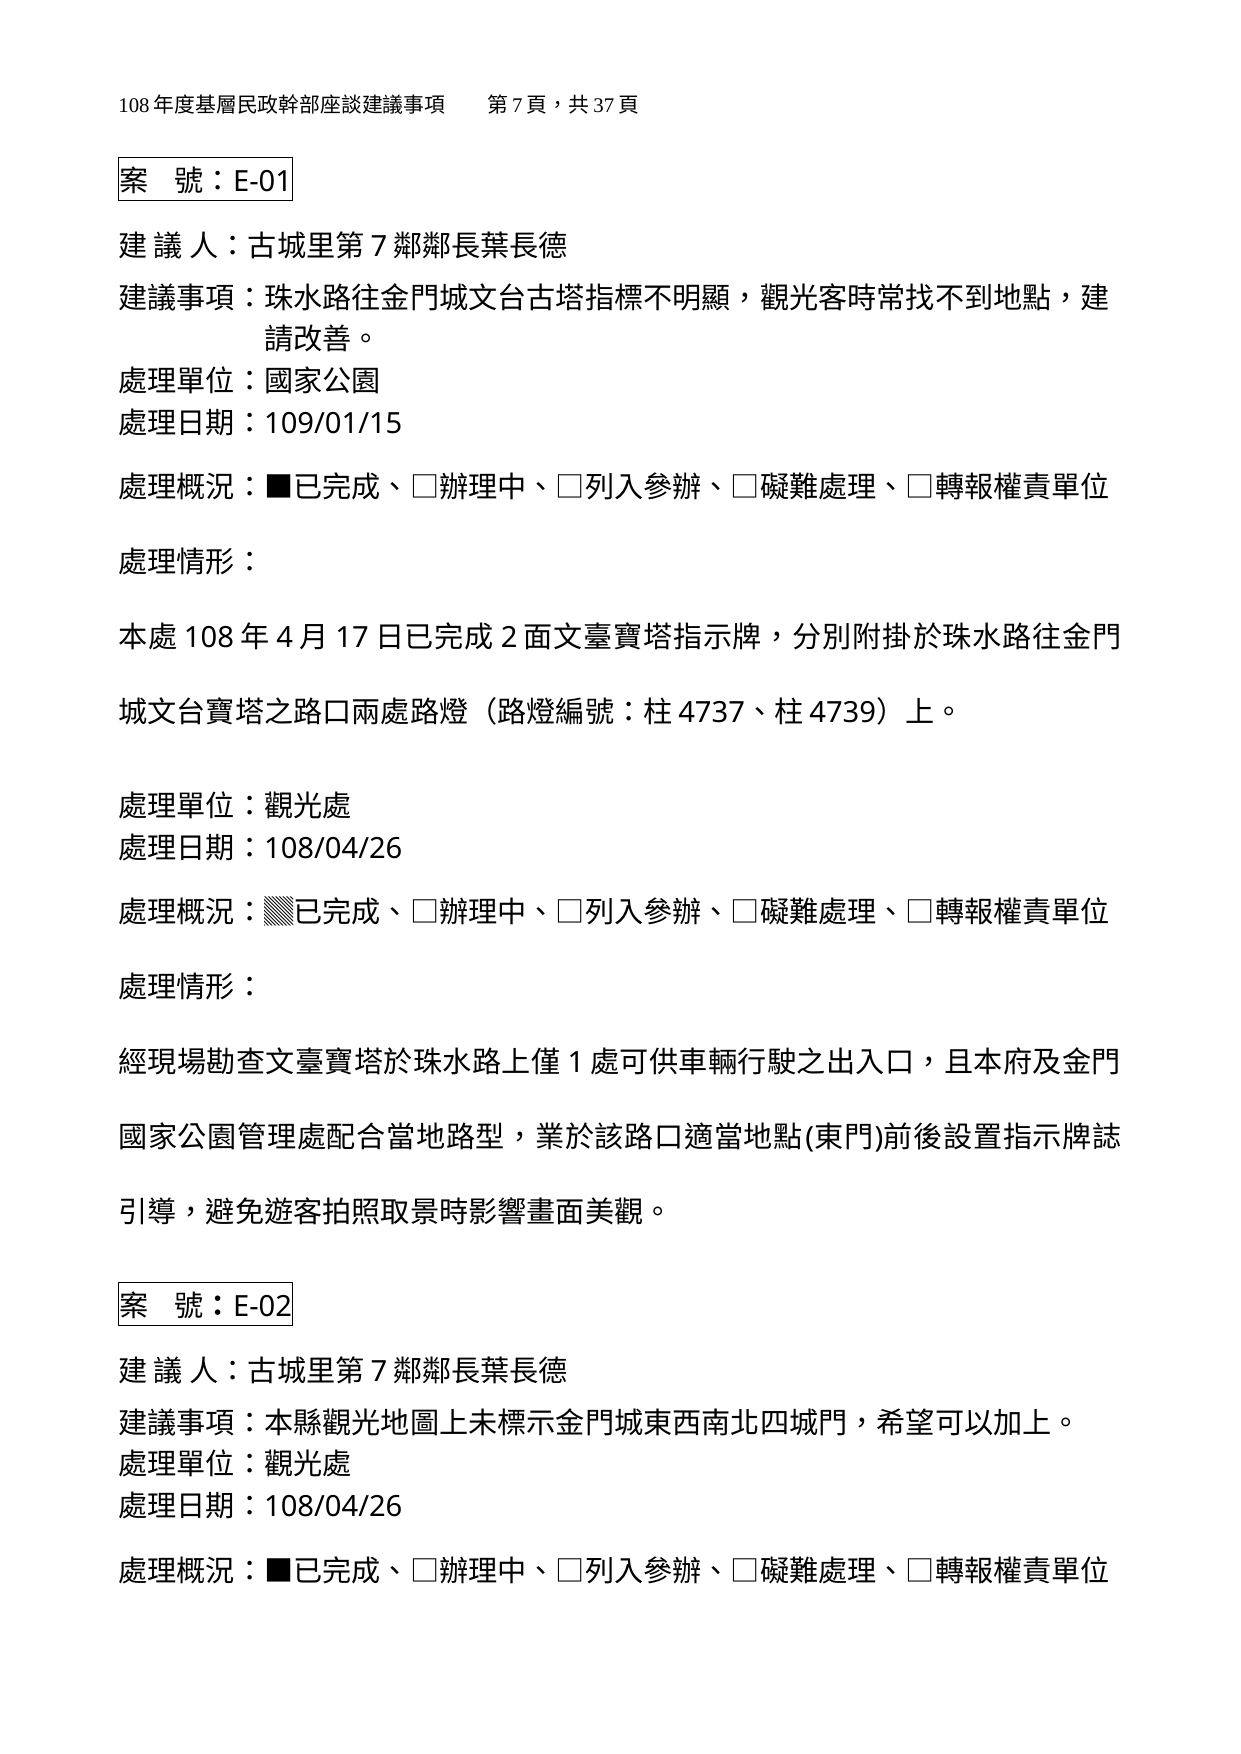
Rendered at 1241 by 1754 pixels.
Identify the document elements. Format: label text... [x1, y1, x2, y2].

text 案 號：E-01 [119, 158, 292, 200]
text 建 議 人：古城里第7鄰鄰長葉長德 [118, 200, 1122, 275]
text 處理單位：觀光處 [118, 1441, 1122, 1483]
text 處理日期：108/04/26 [118, 1483, 1122, 1525]
text 處理日期：108/04/26 [118, 825, 1122, 866]
text 處理單位：觀光處 [118, 783, 1122, 825]
text 處理概況：▓已完成、□辦理中、□列入參辦、□礙難處理、□轉報權責單位 [118, 866, 1122, 941]
text 經現場勘查文臺寶塔於珠水路上僅1處可供車輛行駛之出入口，且本府及金門國家公園管理處配合當地路型，業於該路口適當地點(東門)前後設置指示牌誌引導，避免遊客拍照取景時影響畫面美觀。 [118, 1016, 1122, 1241]
text 處理概況：■已完成、□辦理中、□列入參辦、□礙難處理、□轉報權責單位 [118, 441, 1122, 516]
text [293, 1283, 1122, 1325]
text 處理單位：國家公園 [118, 358, 1122, 400]
text 處理情形： [118, 941, 1122, 1016]
text 處理情形： [118, 516, 1122, 591]
text 本處108年4月17日已完成2面文臺寶塔指示牌，分別附掛於珠水路往金門城文台寶塔之路口兩處路燈（路燈編號：柱4737、柱4739）上。 [118, 591, 1122, 741]
text 建議事項：本縣觀光地圖上未標示金門城東西南北四城門，希望可以加上。 [118, 1400, 1122, 1441]
text 建 議 人：古城里第7鄰鄰長葉長德 [118, 1325, 1122, 1400]
text 建議事項：珠水路往金門城文台古塔指標不明顯，觀光客時常找不到地點，建請改善。 [118, 275, 1122, 358]
text 處理概況：■已完成、□辦理中、□列入參辦、□礙難處理、□轉報權責單位 [118, 1525, 1122, 1600]
text [293, 158, 1122, 200]
text 處理日期：109/01/15 [118, 400, 1122, 441]
text 案 號：E-02 [119, 1283, 292, 1325]
